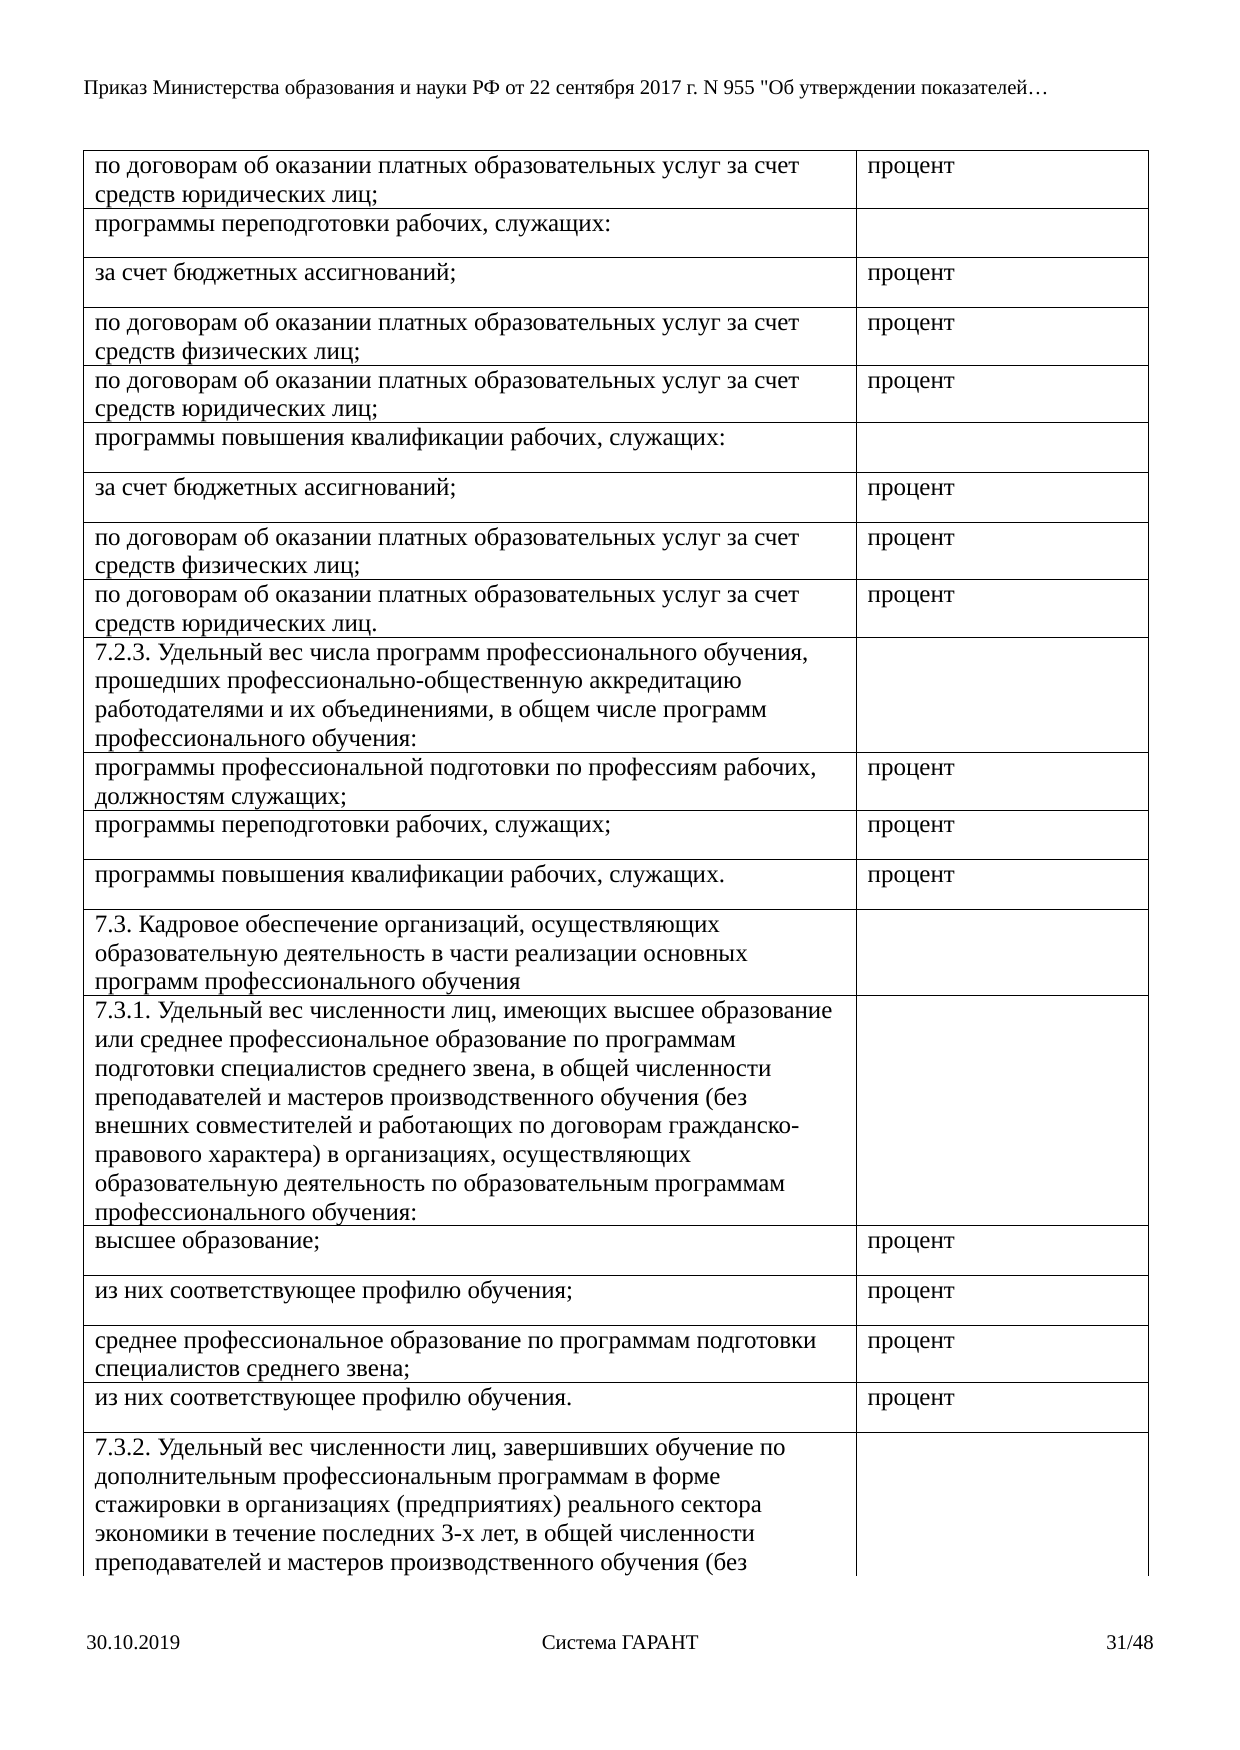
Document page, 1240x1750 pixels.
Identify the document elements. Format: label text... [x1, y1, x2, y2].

table_cell программы переподготовки рабочих, служащих: [84, 209, 856, 257]
table_cell 7.3.2. Удельный вес численности лиц, завершивших обучение по дополнительным профессиональным программам в форме стажировки в организациях (предприятиях) реального сектора экономики в течение последних 3-х лет, в общей численности преподавателей и мастеров производственного обучения (без [84, 1433, 856, 1576]
table_cell процент [857, 1226, 1148, 1275]
table_cell программы повышения квалификации рабочих, служащих. [84, 860, 856, 909]
table_cell процент [857, 860, 1148, 909]
table_cell по договорам об оказании платных образовательных услуг за счет средств физических лиц; [84, 523, 856, 579]
table_cell процент [857, 753, 1148, 809]
table_cell по договорам об оказании платных образовательных услуг за счет средств юридических лиц; [84, 366, 856, 422]
table_cell процент [857, 308, 1148, 364]
table_cell высшее образование; [84, 1226, 856, 1275]
table_cell процент [857, 811, 1148, 859]
table_cell по договорам об оказании платных образовательных услуг за счет средств физических лиц; [84, 308, 856, 364]
table_cell процент [857, 580, 1148, 637]
table_cell из них соответствующее профилю обучения. [84, 1383, 856, 1432]
table_cell 7.3.1. Удельный вес численности лиц, имеющих высшее образование или среднее профессиональное образование по программам подготовки специалистов среднего звена, в общей численности преподавателей и мастеров производственного обучения (без внешних совместителей и работающих по договорам гражданско-правового характера) в организациях, осуществляющих образовательную деятельность по образовательным программам профессионального обучения: [84, 996, 856, 1225]
table_cell программы повышения квалификации рабочих, служащих: [84, 423, 856, 472]
table_cell из них соответствующее профилю обучения; [84, 1276, 856, 1325]
table_cell [857, 910, 1148, 995]
table_cell по договорам об оказании платных образовательных услуг за счет средств юридических лиц. [84, 580, 856, 637]
table_cell [857, 638, 1148, 752]
table_cell процент [857, 473, 1148, 522]
table_cell [857, 423, 1148, 472]
table_cell по договорам об оказании платных образовательных услуг за счет средств юридических лиц; [84, 151, 856, 208]
table_cell процент [857, 1383, 1148, 1432]
table_cell процент [857, 1276, 1148, 1325]
table_cell [857, 996, 1148, 1225]
table_cell среднее профессиональное образование по программам подготовки специалистов среднего звена; [84, 1326, 856, 1382]
table_cell процент [857, 258, 1148, 307]
table_cell процент [857, 366, 1148, 422]
table_cell за счет бюджетных ассигнований; [84, 258, 856, 307]
table_cell программы переподготовки рабочих, служащих; [84, 811, 856, 859]
table_cell [857, 209, 1148, 257]
table_cell процент [857, 1326, 1148, 1382]
table_cell программы профессиональной подготовки по профессиям рабочих, должностям служащих; [84, 753, 856, 809]
table_cell за счет бюджетных ассигнований; [84, 473, 856, 522]
table_cell процент [857, 151, 1148, 208]
table_cell 7.3. Кадровое обеспечение организаций, осуществляющих образовательную деятельность в части реализации основных программ профессионального обучения [84, 910, 856, 995]
table_cell процент [857, 523, 1148, 579]
table_cell [857, 1433, 1148, 1576]
table_cell 7.2.3. Удельный вес числа программ профессионального обучения, прошедших профессионально-общественную аккредитацию работодателями и их объединениями, в общем числе программ профессионального обучения: [84, 638, 856, 752]
